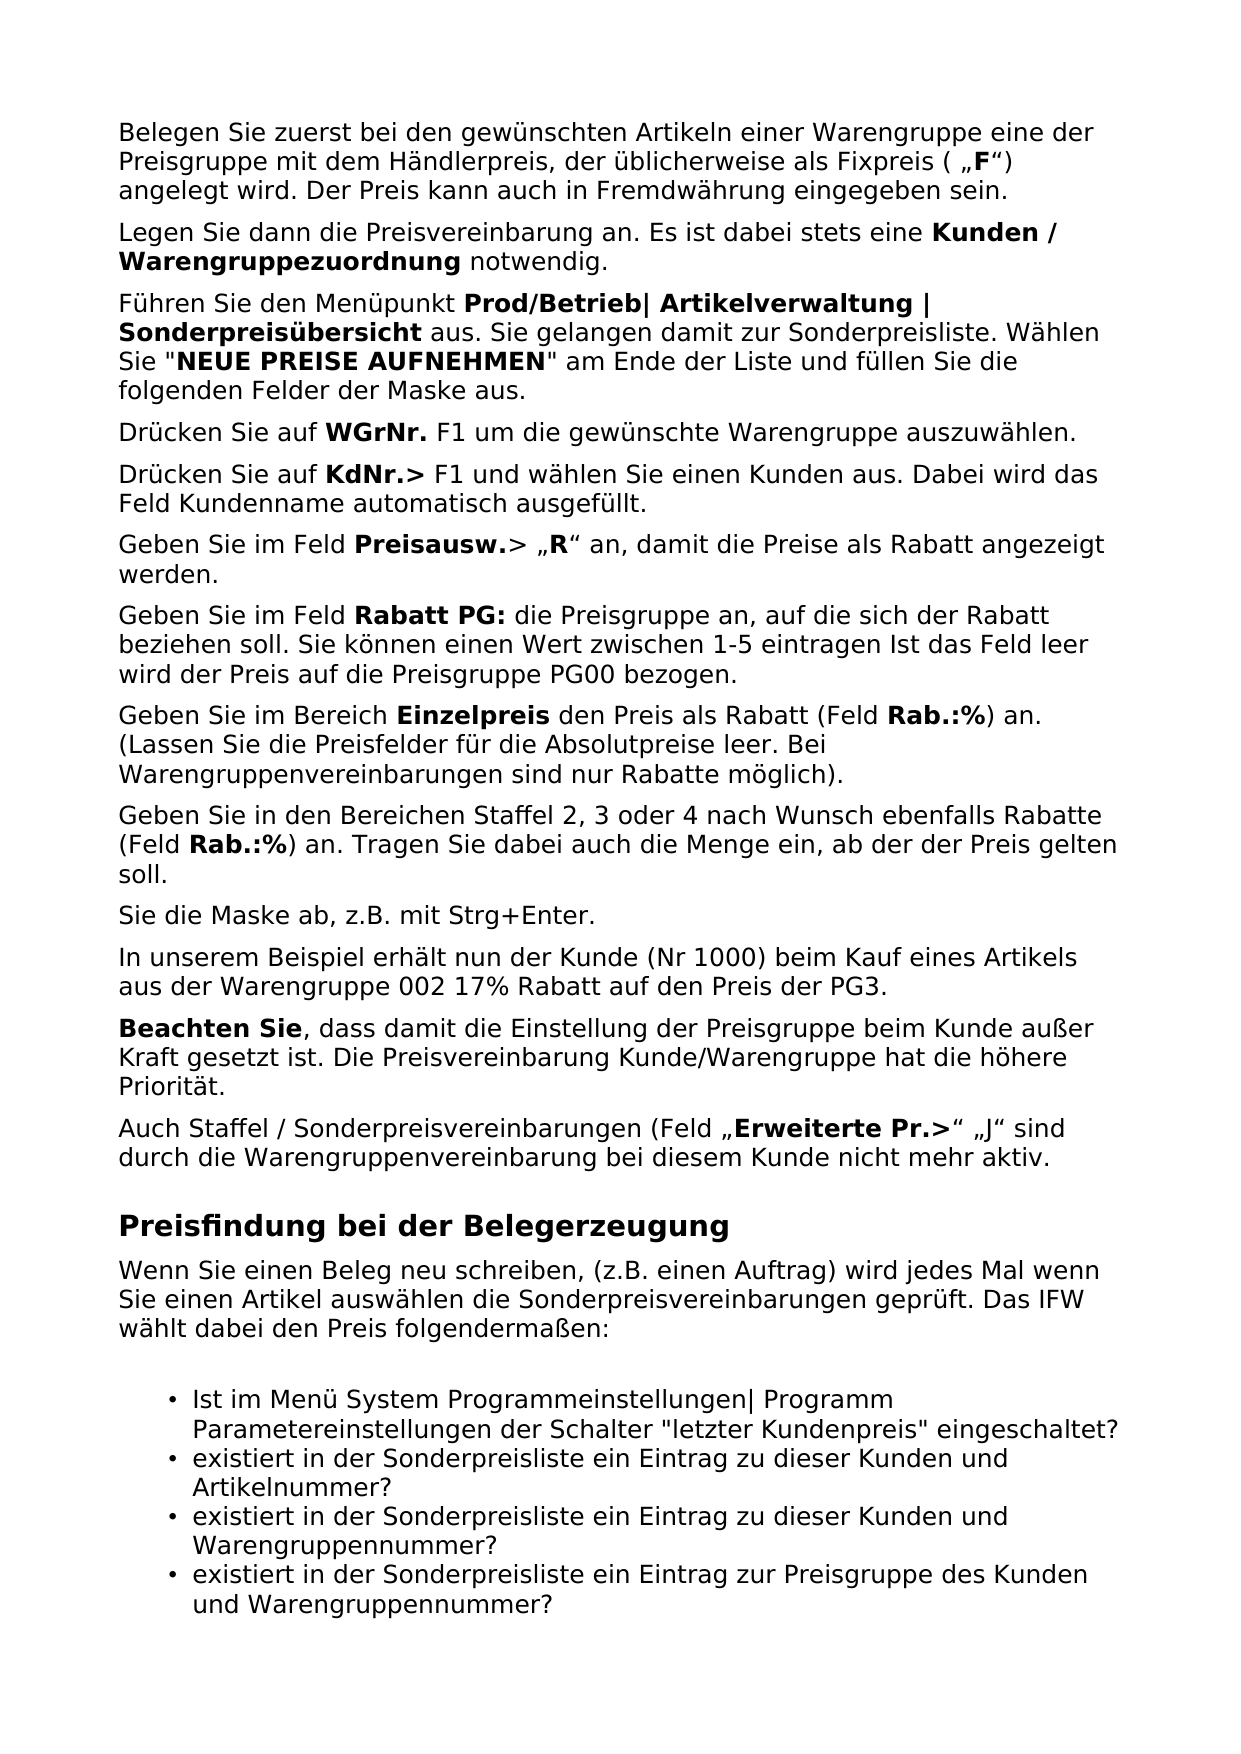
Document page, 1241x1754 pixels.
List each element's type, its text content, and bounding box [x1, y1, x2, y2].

text Geben Sie im Feld Rabatt PG: die Preisgruppe an, auf die sich der Rabatt beziehen soll. Sie können einen Wert zwischen 1-5 eintragen Ist das Feld leer wird der Preis auf die Preisgruppe PG00 bezogen. [118, 601, 1122, 689]
list existiert in der Sonderpreisliste ein Eintrag zu dieser Kunden und Warengruppennummer? [177, 1502, 1122, 1561]
text Drücken Sie auf KdNr.> F1 und wählen Sie einen Kunden aus. Dabei wird das Feld Kundenname automatisch ausgefüllt. [118, 460, 1122, 518]
text Geben Sie im Feld Preisausw.> „R“ an, damit die Preise als Rabatt angezeigt werden. [118, 531, 1122, 589]
text Wenn Sie einen Beleg neu schreiben, (z.B. einen Auftrag) wird jedes Mal wenn Sie einen Artikel auswählen die Sonderpreisvereinbarungen geprüft. Das IFW wählt dabei den Preis folgendermaßen: [118, 1256, 1122, 1344]
list existiert in der Sonderpreisliste ein Eintrag zur Preisgruppe des Kunden und Warengruppennummer? [177, 1561, 1122, 1619]
text Drücken Sie auf WGrNr. F1 um die gewünschte Warengruppe auszuwählen. [118, 418, 1122, 447]
text Führen Sie den Menüpunkt Prod/Betrieb| Artikelverwaltung | Sonderpreisübersicht aus. Sie gelangen damit zur Sonderpreisliste. Wählen Sie "NEUE PREISE AUFNEHMEN" am Ende der Liste und füllen Sie die folgenden Felder der Maske aus. [118, 289, 1122, 406]
text Legen Sie dann die Preisvereinbarung an. Es ist dabei stets eine Kunden / Warengruppezuordnung notwendig. [118, 218, 1122, 276]
text In unserem Beispiel erhält nun der Kunde (Nr 1000) beim Kauf eines Artikels aus der Warengruppe 002 17% Rabatt auf den Preis der PG3. [118, 943, 1122, 1001]
text Beachten Sie, dass damit die Einstellung der Preisgruppe beim Kunde außer Kraft gesetzt ist. Die Preisvereinbarung Kunde/Warengruppe hat die höhere Priorität. [118, 1014, 1122, 1101]
text Geben Sie in den Bereichen Staffel 2, 3 oder 4 nach Wunsch ebenfalls Rabatte (Feld Rab.:%) an. Tragen Sie dabei auch die Menge ein, ab der der Preis gelten soll. [118, 801, 1122, 889]
subtitle Preisfindung bei der Belegerzeugung [118, 1210, 1122, 1244]
text Geben Sie im Bereich Einzelpreis den Preis als Rabatt (Feld Rab.:%) an. (Lassen Sie die Preisfelder für die Absolutpreise leer. Bei Warengruppenvereinbarungen sind nur Rabatte möglich). [118, 701, 1122, 789]
text Sie die Maske ab, z.B. mit Strg+Enter. [118, 901, 1122, 931]
list existiert in der Sonderpreisliste ein Eintrag zu dieser Kunden und Artikelnummer? [177, 1444, 1122, 1502]
list Ist im Menü System Programmeinstellungen| Programm Parametereinstellungen der Schalter "letzter Kundenpreis" eingeschaltet? [177, 1386, 1122, 1444]
text Belegen Sie zuerst bei den gewünschten Artikeln einer Warengruppe eine der Preisgruppe mit dem Händlerpreis, der üblicherweise als Fixpreis ( „F“) angelegt wird. Der Preis kann auch in Fremdwährung eingegeben sein. [118, 118, 1122, 206]
text Auch Staffel / Sonderpreisvereinbarungen (Feld „Erweiterte Pr.>“ „J“ sind durch die Warengruppenvereinbarung bei diesem Kunde nicht mehr aktiv. [118, 1114, 1122, 1172]
